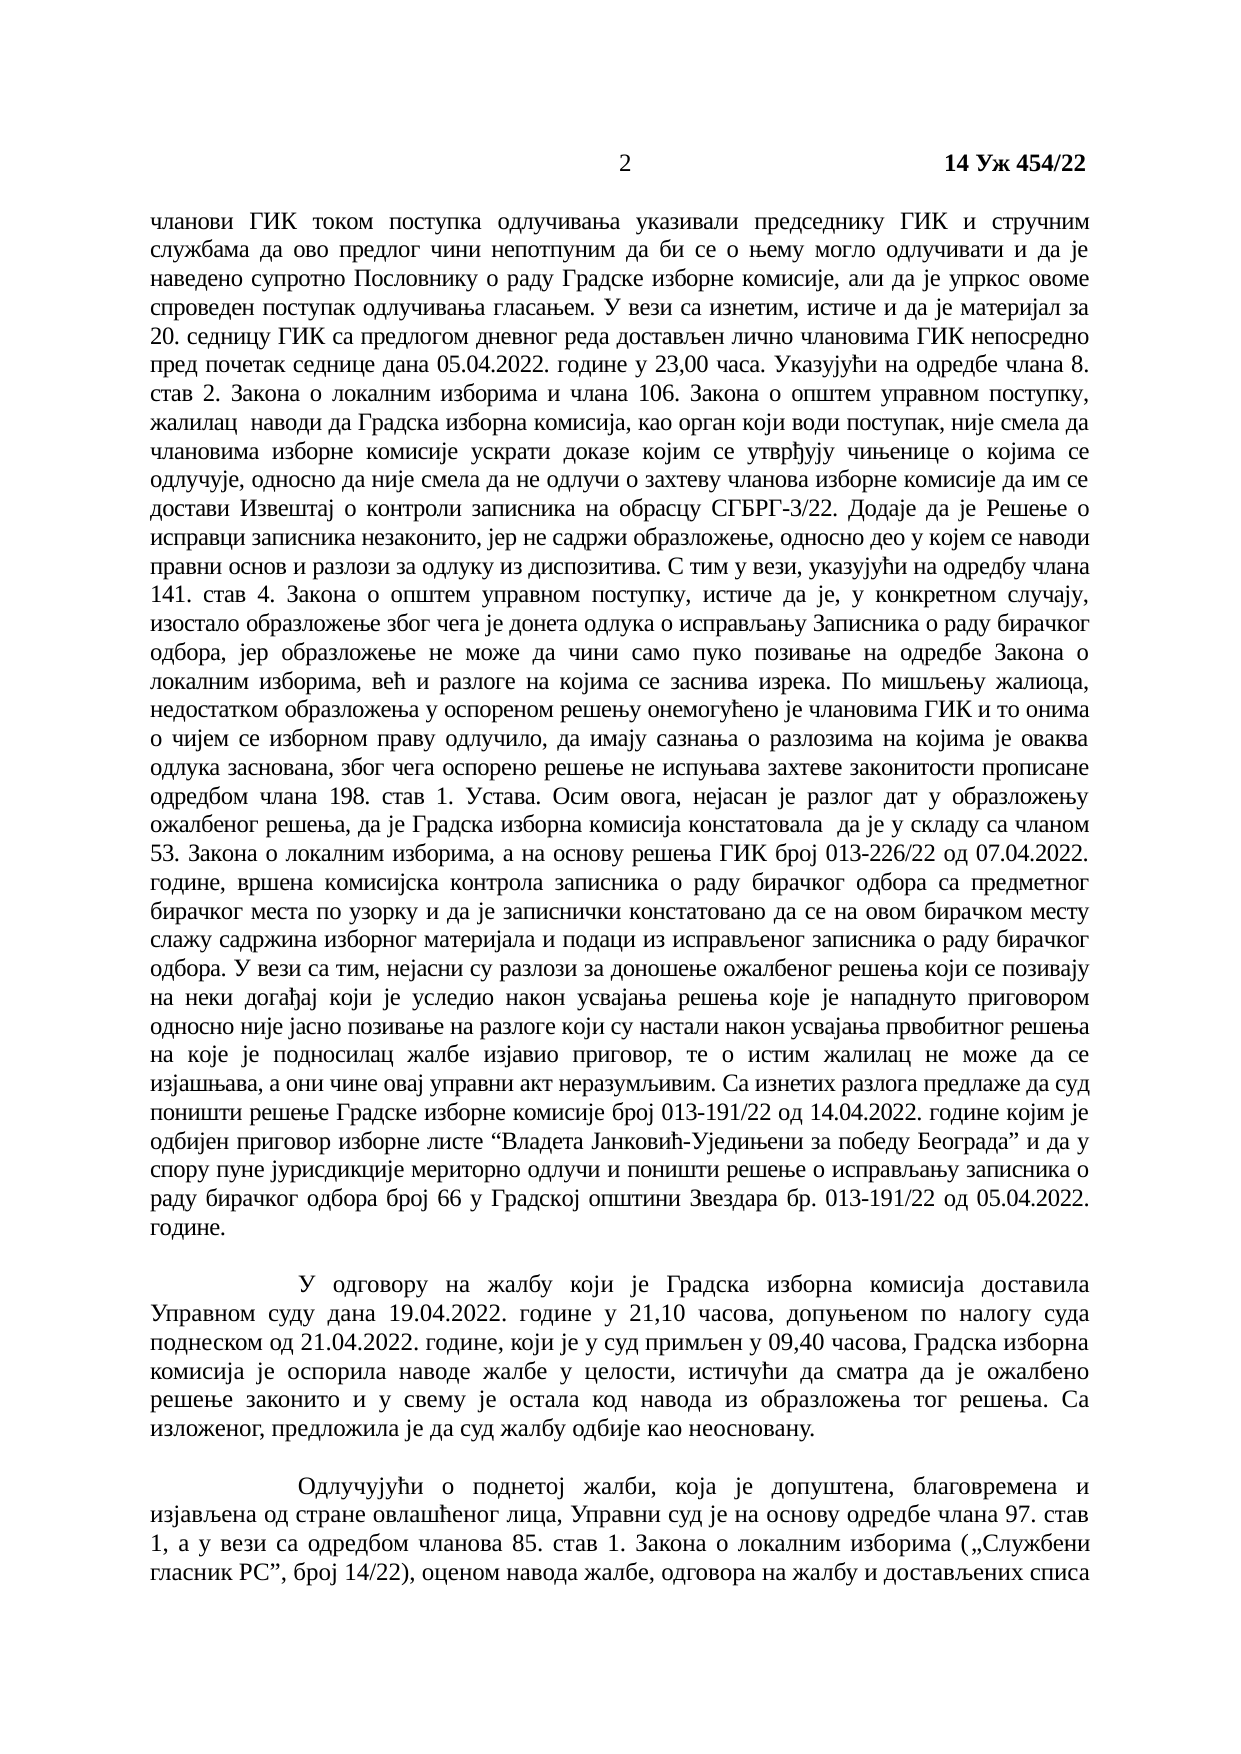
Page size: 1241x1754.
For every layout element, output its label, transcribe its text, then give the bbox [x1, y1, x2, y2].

text чланови ГИК током поступка одлучивања указивали председнику ГИК и стручним службама да ово предлог чини непотпуним да би се о њему могло одлучивати и да је наведено супротно Пословнику о раду Градске изборне комисије, али да је упркос овоме спроведен поступак одлучивања гласањем. У вези са изнетим, истиче и да је материјал за 20. седницу ГИК са предлогом дневног реда достављен лично члановима ГИК непосредно пред почетак седнице дана 05.04.2022. године у 23,00 часа. Указујући на одредбе члана 8. став 2. Закона о локалним изборима и члана 106. Закона о општем управном поступку, жалилац наводи да Градска изборна комисија, као орган који води поступак, није смела да члановима изборне комисије ускрати доказе којим се утврђују чињенице о којима се одлучује, односно да није смела да не одлучи о захтеву чланова изборне комисије да им се достави Извештај о контроли записника на обрасцу СГБРГ-3/22. Додаје да је Решење о исправци записника незаконито, јер не садржи образложење, односно део у којем се наводи правни основ и разлози за одлуку из диспозитива. С тим у вези, указујући на одредбу члана 141. став 4. Закона о општем управном поступку, истиче да је, у конкретном случају, изостало образложење због чега је донета одлука о исправљању Записника о раду бирачког одбора, јер образложење не може да чини само пуко позивање на одредбе Закона о локалним изборима, већ и разлоге на којима се заснива изрека. По мишљењу жалиоца, недостатком образложења у оспореном решењу онемогућено је члановима ГИК и то онима о чијем се изборном праву одлучило, да имају сазнања о разлозима на којима је оваква одлука заснована, због чега оспорено решење не испуњава захтеве законитости прописане одредбом члана 198. став 1. Устава. Осим овога, нејасан је разлог дат у образложењу ожалбеног решења, да је Градска изборна комисија констатовала да је у складу са чланом 53. Закона о локалним изборима, а на основу решења ГИК број 013-226/22 од 07.04.2022. године, вршена комисијска контрола записника о раду бирачког одбора са предметног бирачког места по узорку и да је записнички констатовано да се на овом бирачком месту слажу садржина изборног материјала и подаци из исправљеног записника о раду бирачког одбора. У вези са тим, нејасни су разлози за доношење ожалбеног решења који се позивају на неки догађај који је уследио након усвајања решења које је нападнуто приговором односно није јасно позивање на разлоге који су настали након усвајања првобитног решења на које је подносилац жалбе изјавио приговор, те о истим жалилац не може да се изјашњава, а они чине овај управни акт неразумљивим. Са изнетих разлога предлаже да суд поништи решење Градске изборне комисије број 013-191/22 од 14.04.2022. године којим је одбијен приговор изборне листе “Владета Јанковић-Уједињени за победу Београда” и да у спору пуне јурисдикције мериторно одлучи и поништи решење о исправљању записника о раду бирачког одбора број 66 у Градској општини Звездара бр. 013-191/22 од 05.04.2022. године. [150, 206, 1091, 1241]
text У одговору на жалбу који је Градска изборна комисија доставила Управном суду дана 19.04.2022. године у 21,10 часова, допуњеном по налогу суда поднеском од 21.04.2022. године, који је у суд примљен у 09,40 часова, Градска изборна комисија је оспорила наводе жалбе у целости, истичући да сматра да је ожалбено решење законито и у свему је остала код навода из образложења тог решења. Са изложеног, предложила је да суд жалбу одбије као неосновану. [150, 1269, 1091, 1442]
text Одлучујући о поднетој жалби, која је допуштена, благовремена и изјављена од стране овлашћеног лица, Управни суд је на основу одредбе члана 97. став 1, а у вези са одредбом чланова 85. став 1. Закона о локалним изборима („Службени гласник РС”, број 14/22), оценом навода жалбе, одговора на жалбу и достављених списа [150, 1471, 1091, 1586]
